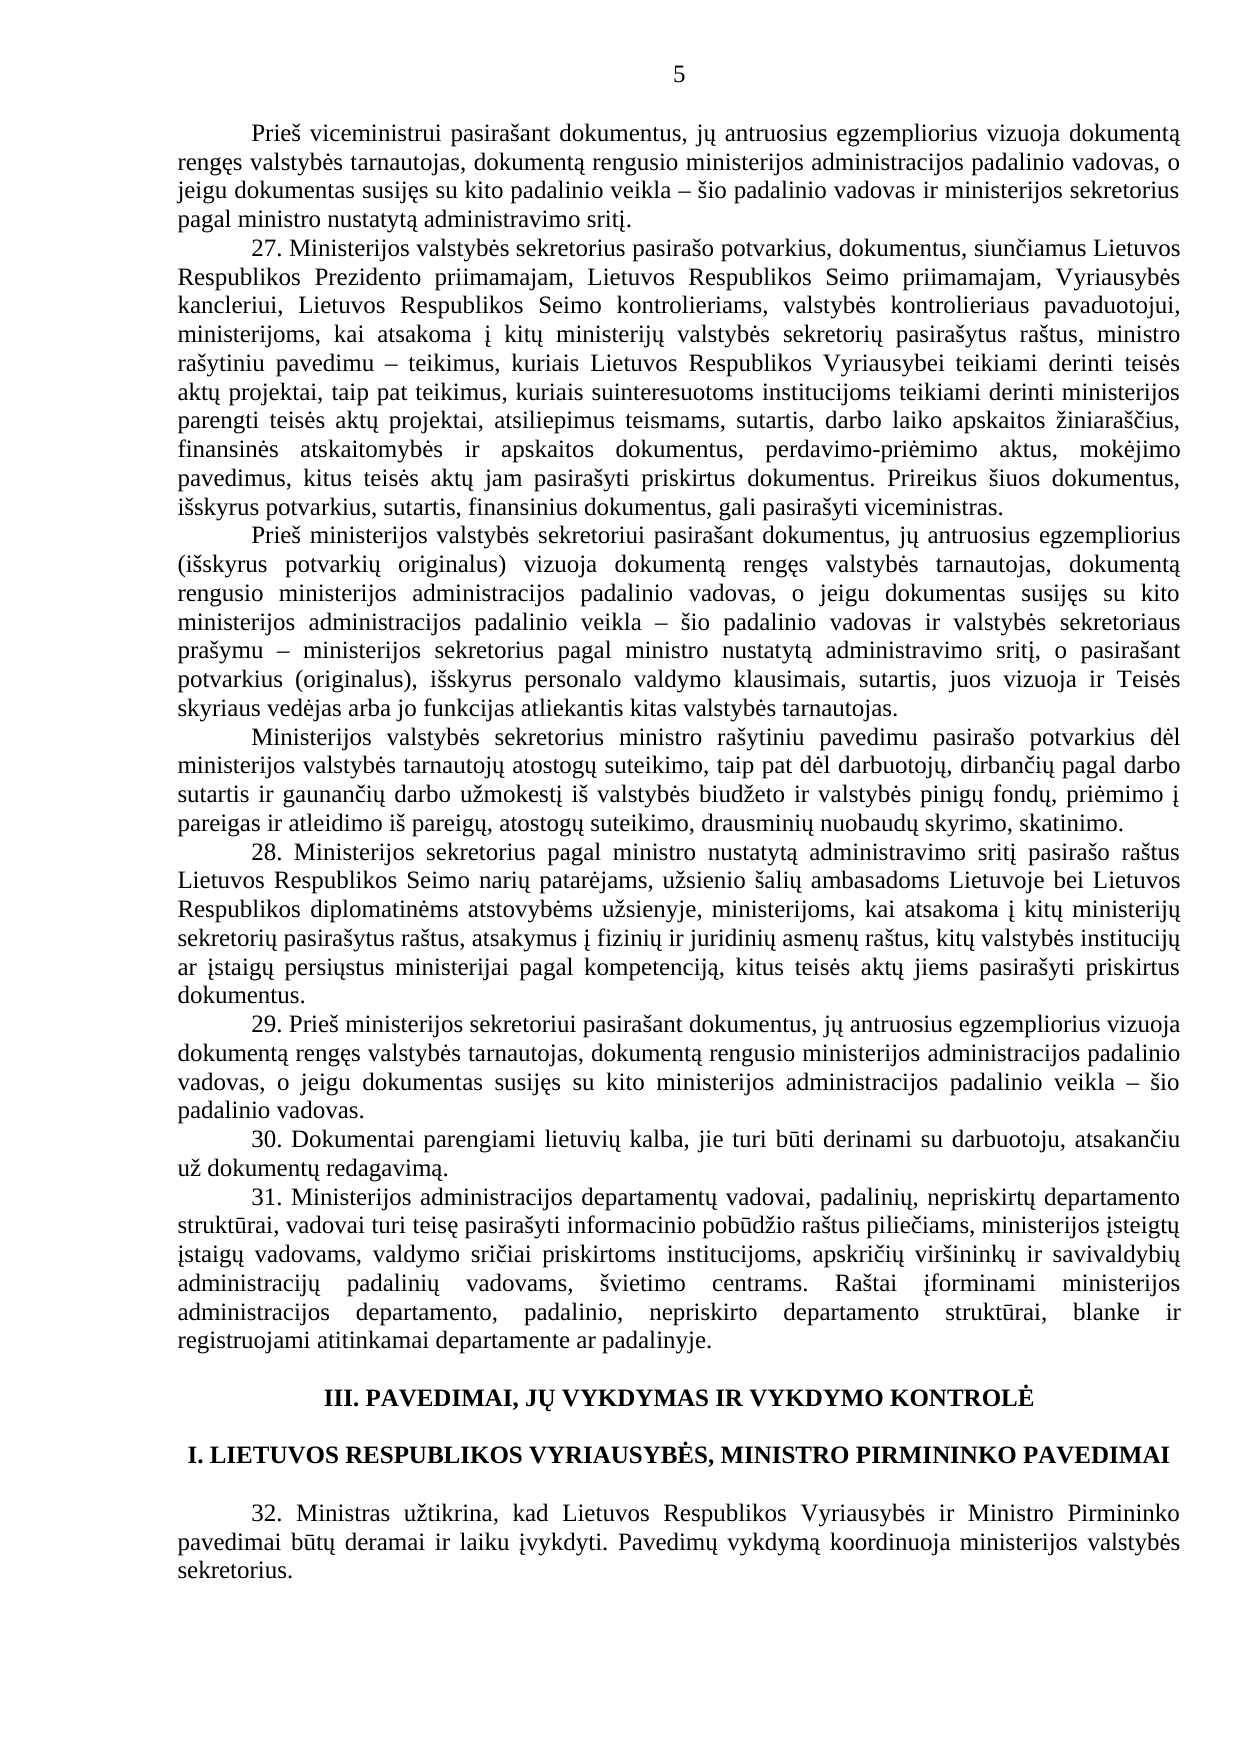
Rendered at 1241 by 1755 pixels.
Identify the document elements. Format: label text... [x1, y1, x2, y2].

text I. LIETUVOS RESPUBLIKOS VYRIAUSYBĖS, MINISTRO PIRMININKO PAVEDIMAI [177, 1441, 1181, 1469]
text 27. Ministerijos valstybės sekretorius pasirašo potvarkius, dokumentus, siunčiamus Lietuvos Respublikos Prezidento priimamajam, Lietuvos Respublikos Seimo priimamajam, Vyriausybės kancleriui, Lietuvos Respublikos Seimo kontrolieriams, valstybės kontrolieriaus pavaduotojui, ministerijoms, kai atsakoma į kitų ministerijų valstybės sekretorių pasirašytus raštus, ministro rašytiniu pavedimu – teikimus, kuriais Lietuvos Respublikos Vyriausybei teikiami derinti teisės aktų projektai, taip pat teikimus, kuriais suinteresuotoms institucijoms teikiami derinti ministerijos parengti teisės aktų projektai, atsiliepimus teismams, sutartis, darbo laiko apskaitos žiniaraščius, finansinės atskaitomybės ir apskaitos dokumentus, perdavimo-priėmimo aktus, mokėjimo pavedimus, kitus teisės aktų jam pasirašyti priskirtus dokumentus. Prireikus šiuos dokumentus, išskyrus potvarkius, sutartis, finansinius dokumentus, gali pasirašyti viceministras. [177, 233, 1181, 521]
text 30. Dokumentai parengiami lietuvių kalba, jie turi būti derinami su darbuotoju, atsakančiu už dokumentų redagavimą. [177, 1124, 1181, 1182]
text 29. Prieš ministerijos sekretoriui pasirašant dokumentus, jų antruosius egzempliorius vizuoja dokumentą rengęs valstybės tarnautojas, dokumentą rengusio ministerijos administracijos padalinio vadovas, o jeigu dokumentas susijęs su kito ministerijos administracijos padalinio veikla – šio padalinio vadovas. [177, 1009, 1181, 1124]
text Ministerijos valstybės sekretorius ministro rašytiniu pavedimu pasirašo potvarkius dėl ministerijos valstybės tarnautojų atostogų suteikimo, taip pat dėl darbuotojų, dirbančių pagal darbo sutartis ir gaunančių darbo užmokestį iš valstybės biudžeto ir valstybės pinigų fondų, priėmimo į pareigas ir atleidimo iš pareigų, atostogų suteikimo, drausminių nuobaudų skyrimo, skatinimo. [177, 722, 1181, 837]
text Prieš viceministrui pasirašant dokumentus, jų antruosius egzempliorius vizuoja dokumentą rengęs valstybės tarnautojas, dokumentą rengusio ministerijos administracijos padalinio vadovas, o jeigu dokumentas susijęs su kito padalinio veikla – šio padalinio vadovas ir ministerijos sekretorius pagal ministro nustatytą administravimo sritį. [177, 118, 1181, 233]
text 31. Ministerijos administracijos departamentų vadovai, padalinių, nepriskirtų departamento struktūrai, vadovai turi teisę pasirašyti informacinio pobūdžio raštus piliečiams, ministerijos įsteigtų įstaigų vadovams, valdymo sričiai priskirtoms institucijoms, apskričių viršininkų ir savivaldybių administracijų padalinių vadovams, švietimo centrams. Raštai įforminami ministerijos administracijos departamento, padalinio, nepriskirto departamento struktūrai, blanke ir registruojami atitinkamai departamente ar padalinyje. [177, 1182, 1181, 1354]
text 28. Ministerijos sekretorius pagal ministro nustatytą administravimo sritį pasirašo raštus Lietuvos Respublikos Seimo narių patarėjams, užsienio šalių ambasadoms Lietuvoje bei Lietuvos Respublikos diplomatinėms atstovybėms užsienyje, ministerijoms, kai atsakoma į kitų ministerijų sekretorių pasirašytus raštus, atsakymus į fizinių ir juridinių asmenų raštus, kitų valstybės institucijų ar įstaigų persiųstus ministerijai pagal kompetenciją, kitus teisės aktų jiems pasirašyti priskirtus dokumentus. [177, 837, 1181, 1009]
text III. PAVEDIMAI, JŲ VYKDYMAS IR VYKDYMO KONTROLĖ [177, 1383, 1181, 1412]
text Prieš ministerijos valstybės sekretoriui pasirašant dokumentus, jų antruosius egzempliorius (išskyrus potvarkių originalus) vizuoja dokumentą rengęs valstybės tarnautojas, dokumentą rengusio ministerijos administracijos padalinio vadovas, o jeigu dokumentas susijęs su kito ministerijos administracijos padalinio veikla – šio padalinio vadovas ir valstybės sekretoriaus prašymu – ministerijos sekretorius pagal ministro nustatytą administravimo sritį, o pasirašant potvarkius (originalus), išskyrus personalo valdymo klausimais, sutartis, juos vizuoja ir Teisės skyriaus vedėjas arba jo funkcijas atliekantis kitas valstybės tarnautojas. [177, 521, 1181, 722]
text 32. Ministras užtikrina, kad Lietuvos Respublikos Vyriausybės ir Ministro Pirmininko pavedimai būtų deramai ir laiku įvykdyti. Pavedimų vykdymą koordinuoja ministerijos valstybės sekretorius. [177, 1498, 1181, 1584]
